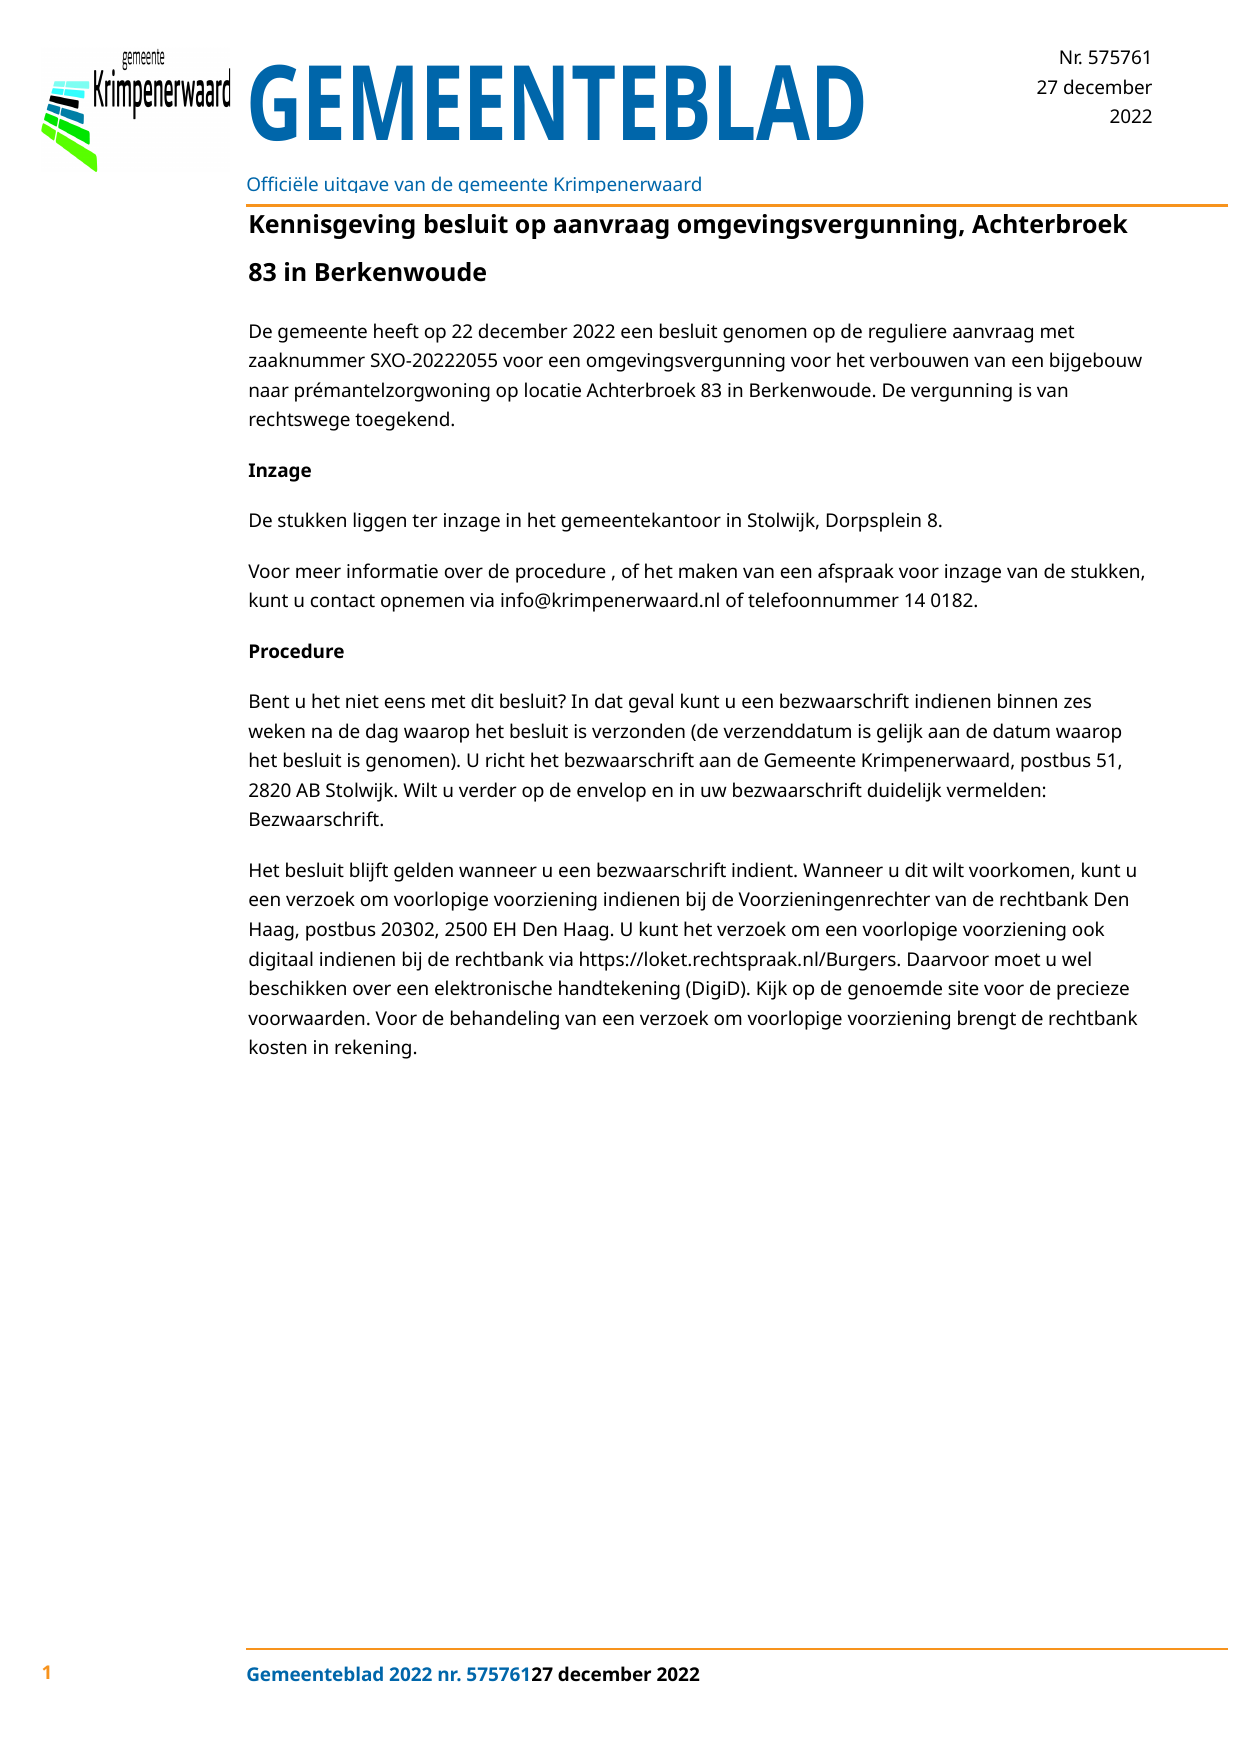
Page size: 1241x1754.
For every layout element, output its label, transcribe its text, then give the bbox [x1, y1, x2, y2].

text De stukken liggen ter inzage in het gemeentekantoor in Stolwijk, Dorpsplein 8. [248, 507, 1152, 533]
text Kennisgeving besluit op aanvraag omgevingsvergunning, Achterbroek 83 in Berkenwoude [248, 207, 1152, 288]
text Voor meer informatie over de procedure , of het maken van een afspraak voor inzage van de stukken, kunt u contact opnemen via info@krimpenerwaard.nl of telefoonnummer 14 0182. [248, 558, 1152, 613]
text Het besluit blijft gelden wanneer u een bezwaarschrift indient. Wanneer u dit wilt voorkomen, kunt u een verzoek om voorlopige voorziening indienen bij de Voorzieningenrechter van de rechtbank Den Haag, postbus 20302, 2500 EH Den Haag. U kunt het verzoek om een voorlopige voorziening ook digitaal indienen bij de rechtbank via https://loket.rechtspraak.nl/Burgers. Daarvoor moet u wel beschikken over een elektronische handtekening (DigiD). Kijk op de genoemde site voor de precieze voorwaarden. Voor de behandeling van een verzoek om voorlopige voorziening brengt de rechtbank kosten in rekening. [248, 857, 1152, 1060]
text Bent u het niet eens met dit besluit? In dat geval kunt u een bezwaarschrift indienen binnen zes weken na de dag waarop het besluit is verzonden (de verzenddatum is gelijk aan de datum waarop het besluit is genomen). U richt het bezwaarschrift aan de Gemeente Krimpenerwaard, postbus 51, 2820 AB Stolwijk. Wilt u verder op de envelop en in uw bezwaarschrift duidelijk vermelden: Bezwaarschrift. [248, 688, 1152, 832]
text De gemeente heeft op 22 december 2022 een besluit genomen op de reguliere aanvraag met zaaknummer SXO-20222055 voor een omgevingsvergunning voor het verbouwen van een bijgebouw naar prémantelzorgwoning op locatie Achterbroek 83 in Berkenwoude. De vergunning is van rechtswege toegekend. [248, 318, 1152, 432]
text Inzage [248, 457, 1152, 483]
picture [41, 47, 231, 172]
text Procedure [248, 638, 1152, 664]
